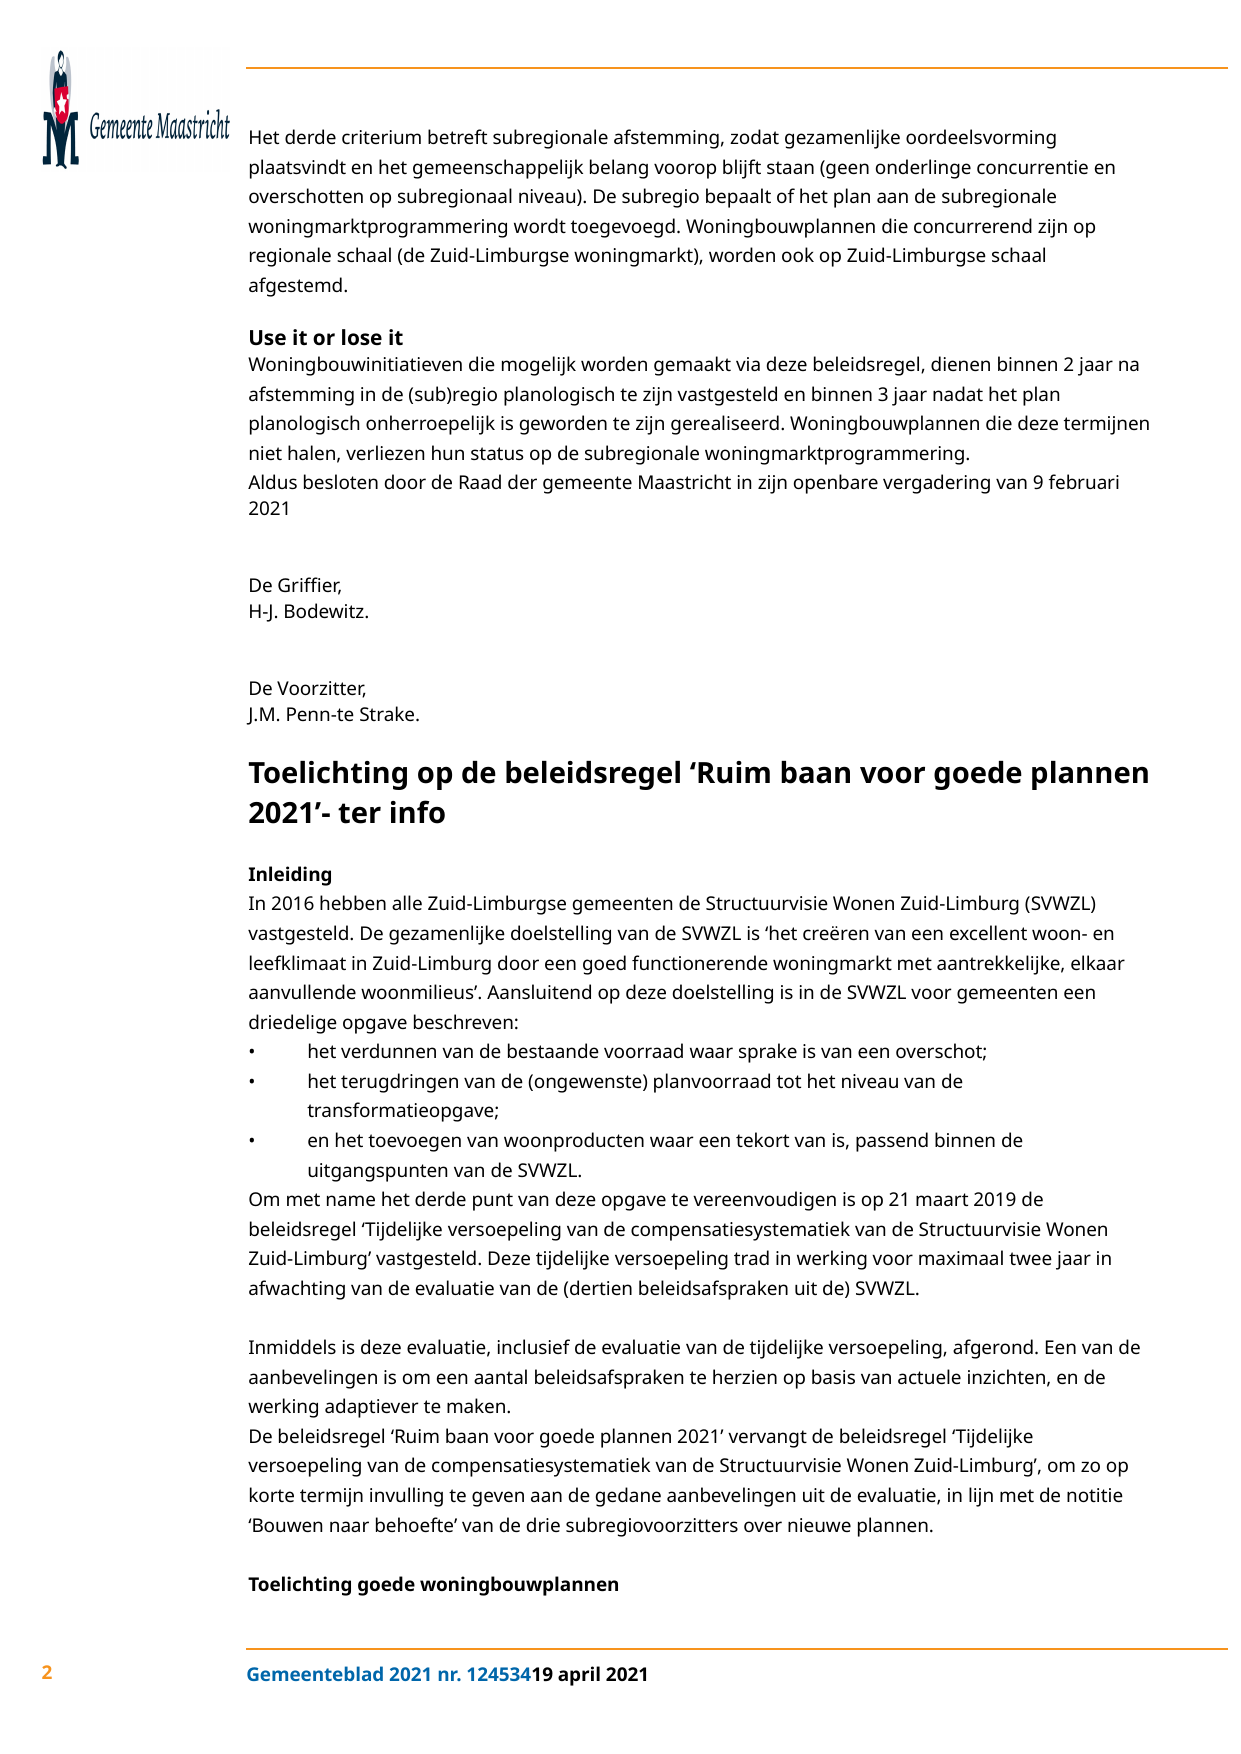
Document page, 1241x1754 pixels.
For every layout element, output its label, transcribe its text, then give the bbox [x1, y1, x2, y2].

text Inmiddels is deze evaluatie, inclusief de evaluatie van de tijdelijke versoepeling, afgerond. Een van de aanbevelingen is om een aantal beleidsafspraken te herzien op basis van actuele inzichten, en de werking adaptiever te maken. [248, 1334, 1152, 1419]
text Inleiding [248, 861, 1152, 887]
text J.M. Penn-te Strake. [248, 701, 1152, 727]
text Toelichting goede woningbouwplannen [248, 1571, 1152, 1597]
list het verdunnen van de bestaande voorraad waar sprake is van een overschot; [248, 1038, 1152, 1064]
text Woningbouwinitiatieven die mogelijk worden gemaakt via deze beleidsregel, dienen binnen 2 jaar na afstemming in de (sub)regio planologisch te zijn vastgesteld en binnen 3 jaar nadat het plan planologisch onherroepelijk is geworden te zijn gerealiseerd. Woningbouwplannen die deze termijnen niet halen, verliezen hun status op de subregionale woningmarktprogrammering. [248, 351, 1152, 466]
text De beleidsregel ‘Ruim baan voor goede plannen 2021’ vervangt de beleidsregel ‘Tijdelijke versoepeling van de compensatiesystematiek van de Structuurvisie Wonen Zuid-Limburg’, om zo op korte termijn invulling te geven aan de gedane aanbevelingen uit de evaluatie, in lijn met de notitie ‘Bouwen naar behoefte’ van de drie subregiovoorzitters over nieuwe plannen. [248, 1423, 1152, 1538]
text Toelichting op de beleidsregel ‘Ruim baan voor goede plannen 2021’- ter info [248, 752, 1152, 832]
text Het derde criterium betreft subregionale afstemming, zodat gezamenlijke oordeelsvorming plaatsvindt en het gemeenschappelijk belang voorop blijft staan (geen onderlinge concurrentie en overschotten op subregionaal niveau). De subregio bepaalt of het plan aan de subregionale woningmarktprogrammering wordt toegevoegd. Woningbouwplannen die concurrerend zijn op regionale schaal (de Zuid-Limburgse woningmarkt), worden ook op Zuid-Limburgse schaal afgestemd. [248, 124, 1152, 298]
list en het toevoegen van woonproducten waar een tekort van is, passend binnen de uitgangspunten van de SVWZL. [248, 1127, 1152, 1183]
text Use it or lose it [248, 323, 1152, 351]
text De Voorzitter, [248, 675, 1152, 701]
text Aldus besloten door de Raad der gemeente Maastricht in zijn openbare vergadering van 9 februari 2021 [248, 469, 1152, 521]
text De Griffier, [248, 572, 1152, 598]
text Om met name het derde punt van deze opgave te vereenvoudigen is op 21 maart 2019 de beleidsregel ‘Tijdelijke versoepeling van de compensatiesystematiek van de Structuurvisie Wonen Zuid-Limburg’ vastgesteld. Deze tijdelijke versoepeling trad in werking voor maximaal twee jaar in afwachting van de evaluatie van de (dertien beleidsafspraken uit de) SVWZL. [248, 1186, 1152, 1301]
picture [41, 47, 231, 172]
text H-J. Bodewitz. [248, 598, 1152, 624]
list het terugdringen van de (ongewenste) planvoorraad tot het niveau van de transformatieopgave; [248, 1068, 1152, 1123]
text In 2016 hebben alle Zuid-Limburgse gemeenten de Structuurvisie Wonen Zuid-Limburg (SVWZL) vastgesteld. De gezamenlijke doelstelling van de SVWZL is ‘het creëren van een excellent woon- en leefklimaat in Zuid-Limburg door een goed functionerende woningmarkt met aantrekkelijke, elkaar aanvullende woonmilieus’. Aansluitend op deze doelstelling is in de SVWZL voor gemeenten een driedelige opgave beschreven: [248, 891, 1152, 1035]
